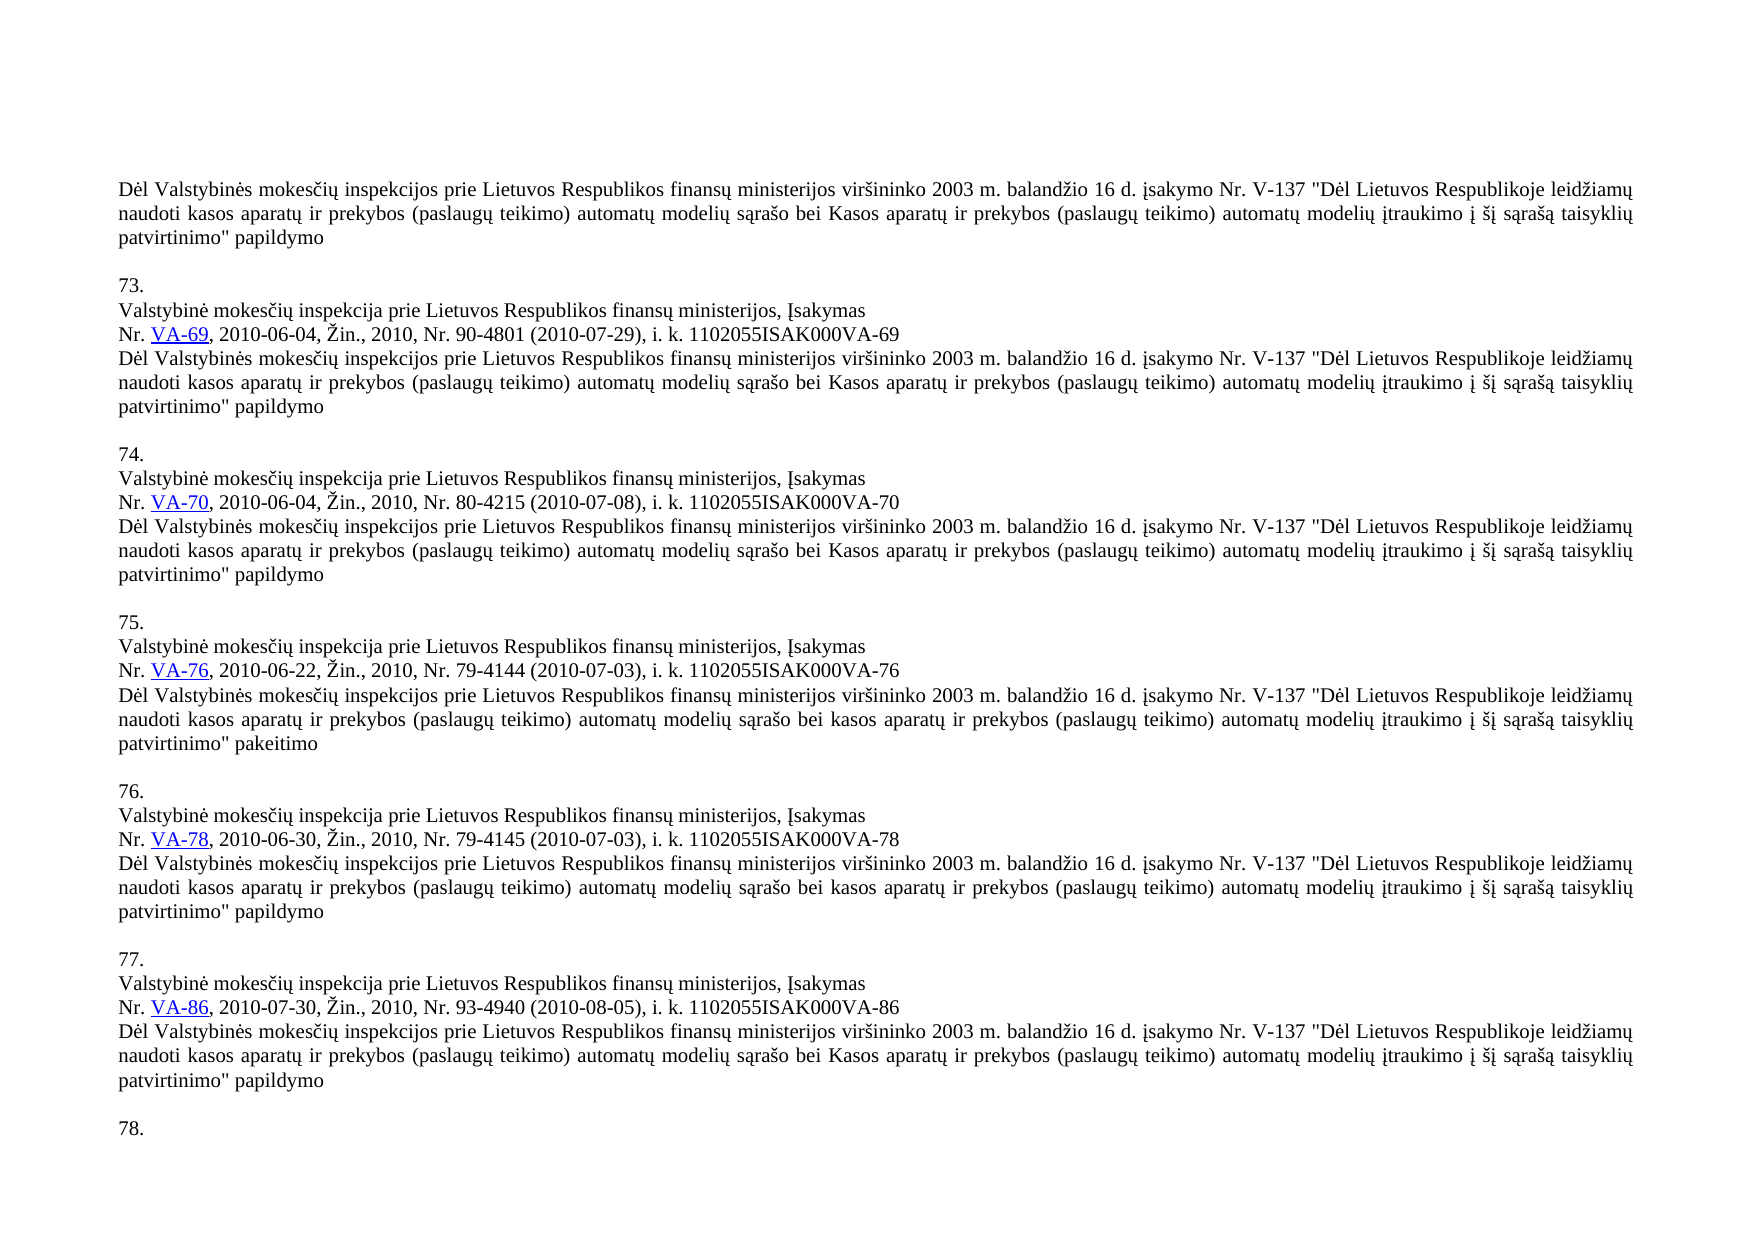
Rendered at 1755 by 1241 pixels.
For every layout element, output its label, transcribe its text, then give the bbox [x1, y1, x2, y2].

text Dėl Valstybinės mokesčių inspekcijos prie Lietuvos Respublikos finansų ministerijos viršininko 2003 m. balandžio 16 d. įsakymo Nr. V-137 "Dėl Lietuvos Respublikoje leidžiamų naudoti kasos aparatų ir prekybos (paslaugų teikimo) automatų modelių sąrašo bei kasos aparatų ir prekybos (paslaugų teikimo) automatų modelių įtraukimo į šį sąrašą taisyklių patvirtinimo" pakeitimo [118, 682, 1636, 755]
text 73. [118, 273, 1636, 297]
text Nr. VA-78, 2010-06-30, Žin., 2010, Nr. 79-4145 (2010-07-03), i. k. 1102055ISAK000VA-78 [118, 827, 1636, 851]
text Dėl Valstybinės mokesčių inspekcijos prie Lietuvos Respublikos finansų ministerijos viršininko 2003 m. balandžio 16 d. įsakymo Nr. V-137 "Dėl Lietuvos Respublikoje leidžiamų naudoti kasos aparatų ir prekybos (paslaugų teikimo) automatų modelių sąrašo bei Kasos aparatų ir prekybos (paslaugų teikimo) automatų modelių įtraukimo į šį sąrašą taisyklių patvirtinimo" papildymo [118, 514, 1636, 586]
text Valstybinė mokesčių inspekcija prie Lietuvos Respublikos finansų ministerijos, Įsakymas [118, 803, 1636, 827]
text Nr. VA-70, 2010-06-04, Žin., 2010, Nr. 80-4215 (2010-07-08), i. k. 1102055ISAK000VA-70 [118, 490, 1636, 514]
text 77. [118, 947, 1636, 971]
text Nr. VA-76, 2010-06-22, Žin., 2010, Nr. 79-4144 (2010-07-03), i. k. 1102055ISAK000VA-76 [118, 658, 1636, 682]
text 75. [118, 610, 1636, 634]
text 78. [118, 1116, 1636, 1140]
text Valstybinė mokesčių inspekcija prie Lietuvos Respublikos finansų ministerijos, Įsakymas [118, 971, 1636, 995]
text Dėl Valstybinės mokesčių inspekcijos prie Lietuvos Respublikos finansų ministerijos viršininko 2003 m. balandžio 16 d. įsakymo Nr. V-137 "Dėl Lietuvos Respublikoje leidžiamų naudoti kasos aparatų ir prekybos (paslaugų teikimo) automatų modelių sąrašo bei Kasos aparatų ir prekybos (paslaugų teikimo) automatų modelių įtraukimo į šį sąrašą taisyklių patvirtinimo" papildymo [118, 177, 1636, 249]
text Dėl Valstybinės mokesčių inspekcijos prie Lietuvos Respublikos finansų ministerijos viršininko 2003 m. balandžio 16 d. įsakymo Nr. V-137 "Dėl Lietuvos Respublikoje leidžiamų naudoti kasos aparatų ir prekybos (paslaugų teikimo) automatų modelių sąrašo bei kasos aparatų ir prekybos (paslaugų teikimo) automatų modelių įtraukimo į šį sąrašą taisyklių patvirtinimo" papildymo [118, 851, 1636, 923]
text Dėl Valstybinės mokesčių inspekcijos prie Lietuvos Respublikos finansų ministerijos viršininko 2003 m. balandžio 16 d. įsakymo Nr. V-137 "Dėl Lietuvos Respublikoje leidžiamų naudoti kasos aparatų ir prekybos (paslaugų teikimo) automatų modelių sąrašo bei Kasos aparatų ir prekybos (paslaugų teikimo) automatų modelių įtraukimo į šį sąrašą taisyklių patvirtinimo" papildymo [118, 1019, 1636, 1092]
text Dėl Valstybinės mokesčių inspekcijos prie Lietuvos Respublikos finansų ministerijos viršininko 2003 m. balandžio 16 d. įsakymo Nr. V-137 "Dėl Lietuvos Respublikoje leidžiamų naudoti kasos aparatų ir prekybos (paslaugų teikimo) automatų modelių sąrašo bei Kasos aparatų ir prekybos (paslaugų teikimo) automatų modelių įtraukimo į šį sąrašą taisyklių patvirtinimo" papildymo [118, 346, 1636, 418]
text 76. [118, 779, 1636, 803]
text Valstybinė mokesčių inspekcija prie Lietuvos Respublikos finansų ministerijos, Įsakymas [118, 297, 1636, 322]
text Valstybinė mokesčių inspekcija prie Lietuvos Respublikos finansų ministerijos, Įsakymas [118, 634, 1636, 658]
text Nr. VA-86, 2010-07-30, Žin., 2010, Nr. 93-4940 (2010-08-05), i. k. 1102055ISAK000VA-86 [118, 995, 1636, 1019]
text 74. [118, 442, 1636, 466]
text Nr. VA-69, 2010-06-04, Žin., 2010, Nr. 90-4801 (2010-07-29), i. k. 1102055ISAK000VA-69 [118, 322, 1636, 346]
text Valstybinė mokesčių inspekcija prie Lietuvos Respublikos finansų ministerijos, Įsakymas [118, 466, 1636, 490]
